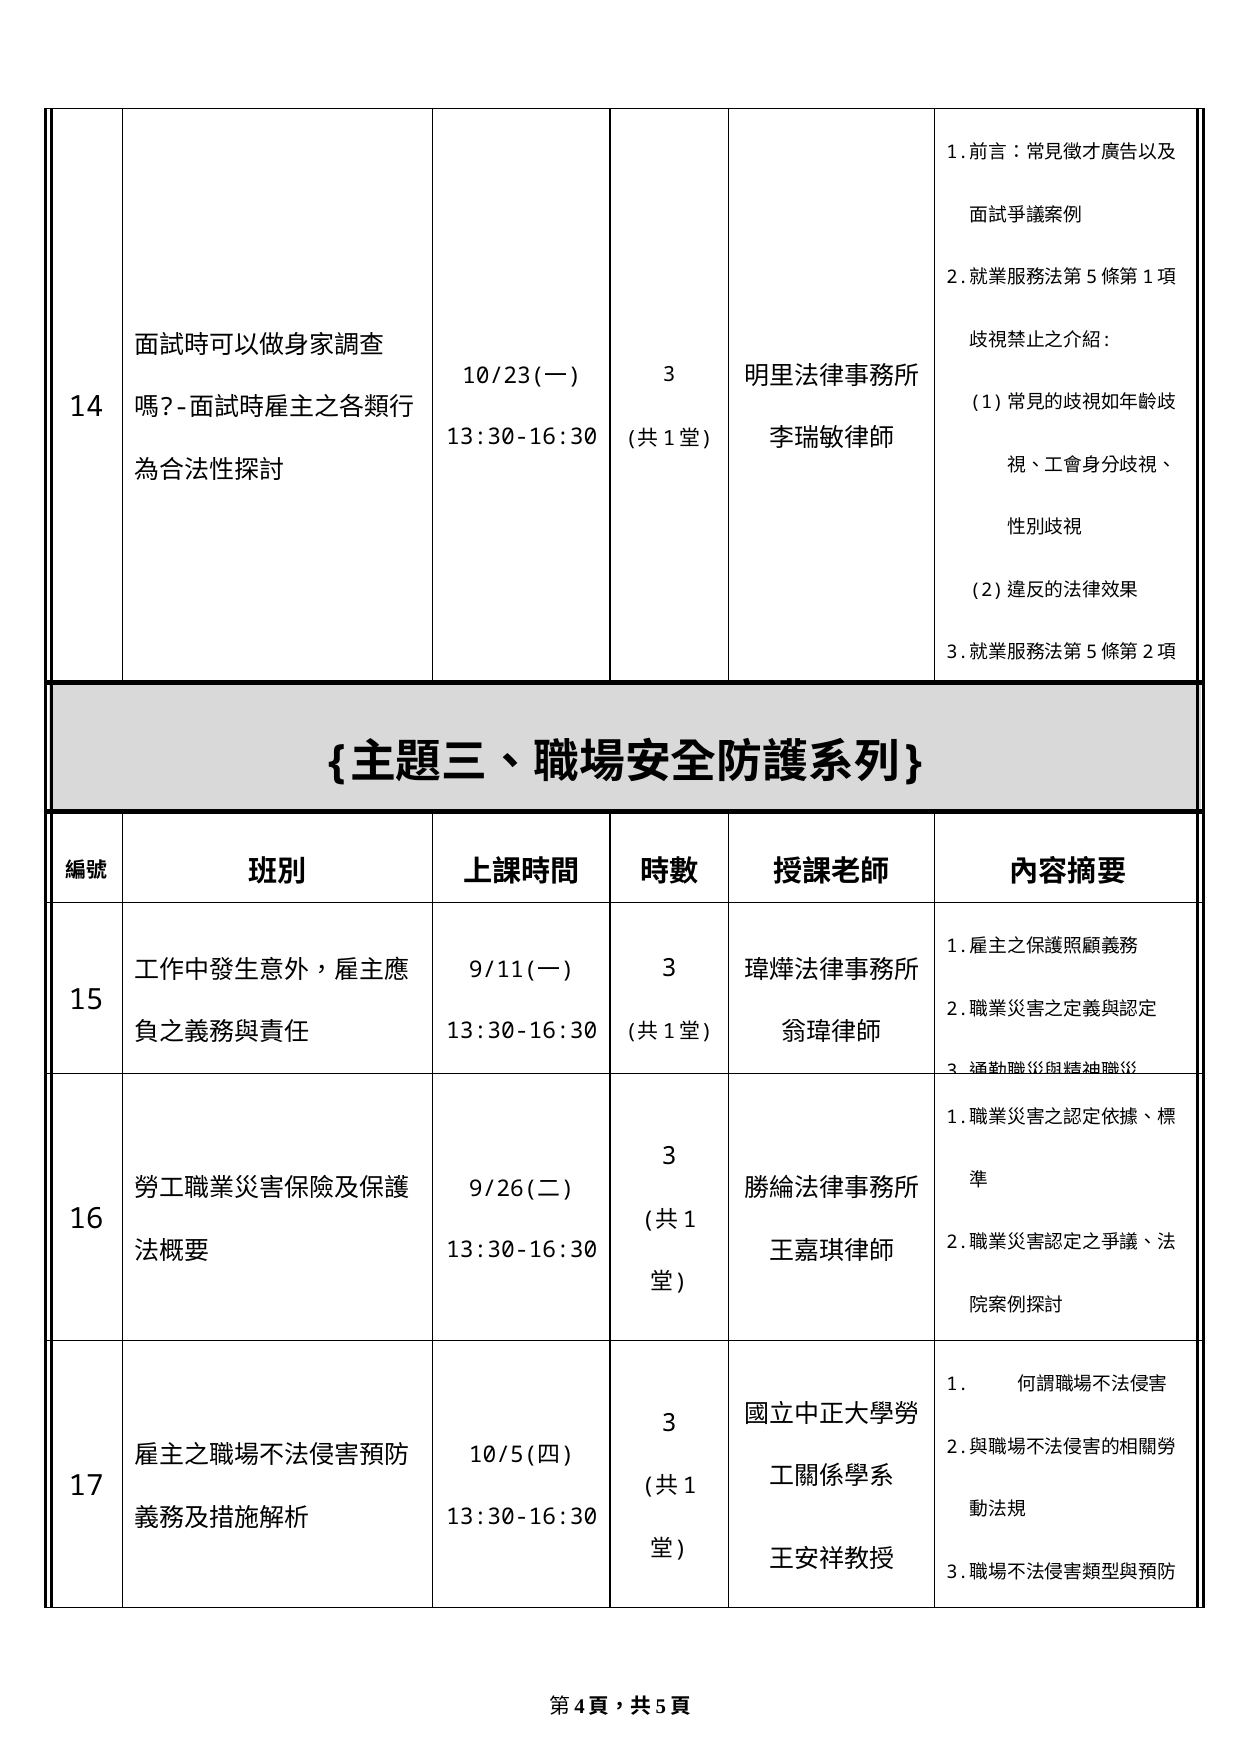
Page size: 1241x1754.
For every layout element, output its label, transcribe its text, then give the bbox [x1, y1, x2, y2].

table_cell 10/23(一) 13:30-16:30 [433, 109, 609, 680]
table_cell 班別 [123, 814, 432, 902]
table_cell 雇主之保護照顧義務 職業災害之定義與認定 通勤職災與精神職災 職災之補償與賠償責任 職災勞工復工與契約終止 [935, 903, 1196, 1073]
table_cell 面試時可以做身家調查嗎?-面試時雇主之各類行為合法性探討 [123, 109, 432, 680]
table_cell 17 [53, 1341, 122, 1607]
table_cell 15 [53, 903, 122, 1073]
table_cell 3 (共1堂) [611, 903, 728, 1073]
table_cell 9/11(一) 13:30-16:30 [433, 903, 609, 1073]
table_cell 勞工職業災害保險及保護法概要 [123, 1074, 432, 1340]
table_cell 瑋燁法律事務所 翁瑋律師 [729, 903, 934, 1073]
table_cell 10/5(四) 13:30-16:30 [433, 1341, 609, 1607]
table_cell 工作中發生意外，雇主應負之義務與責任 [123, 903, 432, 1073]
table_cell 授課老師 [729, 814, 934, 902]
table_cell 明里法律事務所李瑞敏律師 [729, 109, 934, 680]
table_cell 16 [53, 1074, 122, 1340]
table_cell 勝綸法律事務所王嘉琪律師 [729, 1074, 934, 1340]
table_cell 3 (共1堂) [611, 109, 728, 680]
table_cell 職業災害之認定依據、標準 職業災害認定之爭議、法院案例探討 職災勞工之救濟制度與項目：補償、保險給付、賠償 職災勞工醫療期間認定、工作安排、復工之爭議 職災勞工之工作權保障 [935, 1074, 1196, 1340]
table_cell 前言：常見徵才廣告以及面試爭議案例 就業服務法第5條第1項歧視禁止之介紹: 常見的歧視如年齡歧視、工會身分歧視、性別歧視 違反的法律效果 就業服務法第5條第2項面試、徵才等之介紹: 求職的三要七不原則 面試時詢問權，要求提供良民證？要求性向測驗？何謂跟工作無關的隱私？ 要求收取保證金？ 反之法律效果 [935, 109, 1196, 680]
table_cell 上課時間 [433, 814, 609, 902]
table_cell 時數 [611, 814, 728, 902]
table_cell 國立中正大學勞工關係學系 王安祥教授 [729, 1341, 934, 1607]
table_cell 雇主之職場不法侵害預防義務及措施解析 [123, 1341, 432, 1607]
table_cell 9/26(二) 13:30-16:30 [433, 1074, 609, 1340]
table_cell 編號 [53, 814, 122, 902]
table_cell 何謂職場不法侵害 與職場不法侵害的相關勞動法規 職場不法侵害類型與預防補救措施 職場不法侵害個案研討 [935, 1341, 1196, 1607]
table_cell 3 (共1堂) [611, 1341, 728, 1607]
table_cell 14 [53, 109, 122, 680]
table_cell {主題三、職場安全防護系列} [53, 685, 1196, 809]
table_cell 3 (共1堂) [611, 1074, 728, 1340]
table_cell 內容摘要 [935, 814, 1196, 902]
